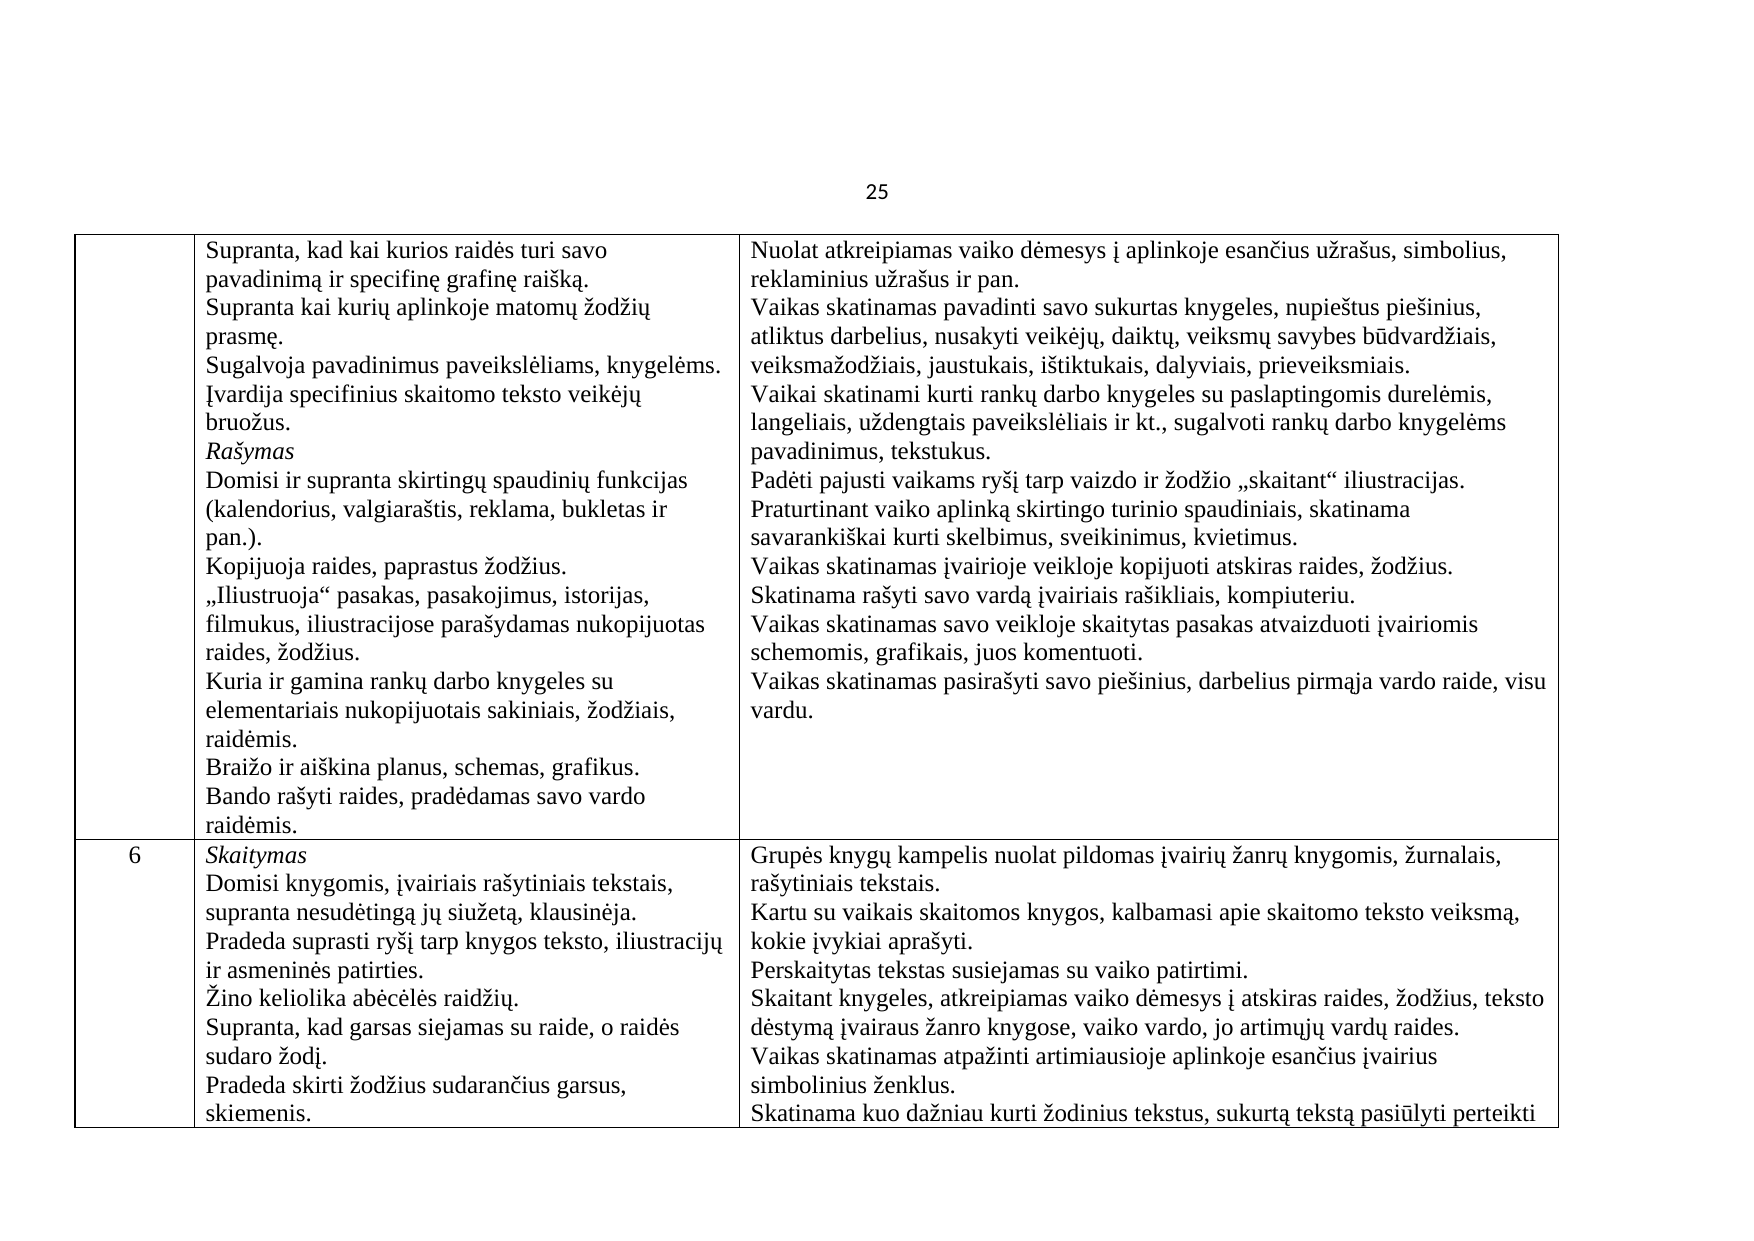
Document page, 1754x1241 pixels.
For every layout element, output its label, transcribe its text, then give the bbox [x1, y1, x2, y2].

table_cell Nuolat atkreipiamas vaiko dėmesys į aplinkoje esančius užrašus, simbolius, reklaminius užrašus ir pan. Vaikas skatinamas pavadinti savo sukurtas knygeles, nupieštus piešinius, atliktus darbelius, nusakyti veikėjų, daiktų, veiksmų savybes būdvardžiais, veiksmažodžiais, jaustukais, ištiktukais, dalyviais, prieveiksmiais. Vaikai skatinami kurti rankų darbo knygeles su paslaptingomis durelėmis, langeliais, uždengtais paveikslėliais ir kt., sugalvoti rankų darbo knygelėms pavadinimus, tekstukus. Padėti pajusti vaikams ryšį tarp vaizdo ir žodžio „skaitant“ iliustracijas. Praturtinant vaiko aplinką skirtingo turinio spaudiniais, skatinama savarankiškai kurti skelbimus, sveikinimus, kvietimus. Vaikas skatinamas įvairioje veikloje kopijuoti atskiras raides, žodžius. Skatinama rašyti savo vardą įvairiais rašikliais, kompiuteriu. Vaikas skatinamas savo veikloje skaitytas pasakas atvaizduoti įvairiomis schemomis, grafikais, juos komentuoti. Vaikas skatinamas pasirašyti savo piešinius, darbelius pirmąja vardo raide, visu vardu. [740, 235, 1558, 839]
table_cell [76, 235, 194, 839]
table_cell 6 [76, 840, 194, 1127]
table_cell Supranta, kad kai kurios raidės turi savo pavadinimą ir specifinę grafinę raišką. Supranta kai kurių aplinkoje matomų žodžių prasmę. Sugalvoja pavadinimus paveikslėliams, knygelėms. Įvardija specifinius skaitomo teksto veikėjų bruožus. Rašymas Domisi ir supranta skirtingų spaudinių funkcijas (kalendorius, valgiaraštis, reklama, bukletas ir pan.). Kopijuoja raides, paprastus žodžius. „Iliustruoja“ pasakas, pasakojimus, istorijas, filmukus, iliustracijose parašydamas nukopijuotas raides, žodžius. Kuria ir gamina rankų darbo knygeles su elementariais nukopijuotais sakiniais, žodžiais, raidėmis. Braižo ir aiškina planus, schemas, grafikus. Bando rašyti raides, pradėdamas savo vardo raidėmis. [195, 235, 739, 839]
table_cell Skaitymas Domisi knygomis, įvairiais rašytiniais tekstais, supranta nesudėtingą jų siužetą, klausinėja. Pradeda suprasti ryšį tarp knygos teksto, iliustracijų ir asmeninės patirties. Žino keliolika abėcėlės raidžių. Supranta, kad garsas siejamas su raide, o raidės sudaro žodį. Pradeda skirti žodžius sudarančius garsus, skiemenis. [195, 840, 739, 1127]
table_cell [1559, 839, 1564, 1127]
table_cell Grupės knygų kampelis nuolat pildomas įvairių žanrų knygomis, žurnalais, rašytiniais tekstais. Kartu su vaikais skaitomos knygos, kalbamasi apie skaitomo teksto veiksmą, kokie įvykiai aprašyti. Perskaitytas tekstas susiejamas su vaiko patirtimi. Skaitant knygeles, atkreipiamas vaiko dėmesys į atskiras raides, žodžius, teksto dėstymą įvairaus žanro knygose, vaiko vardo, jo artimųjų vardų raides. Vaikas skatinamas atpažinti artimiausioje aplinkoje esančius įvairius simbolinius ženklus. Skatinama kuo dažniau kurti žodinius tekstus, sukurtą tekstą pasiūlyti perteikti [740, 840, 1558, 1127]
table_cell [1559, 234, 1564, 839]
